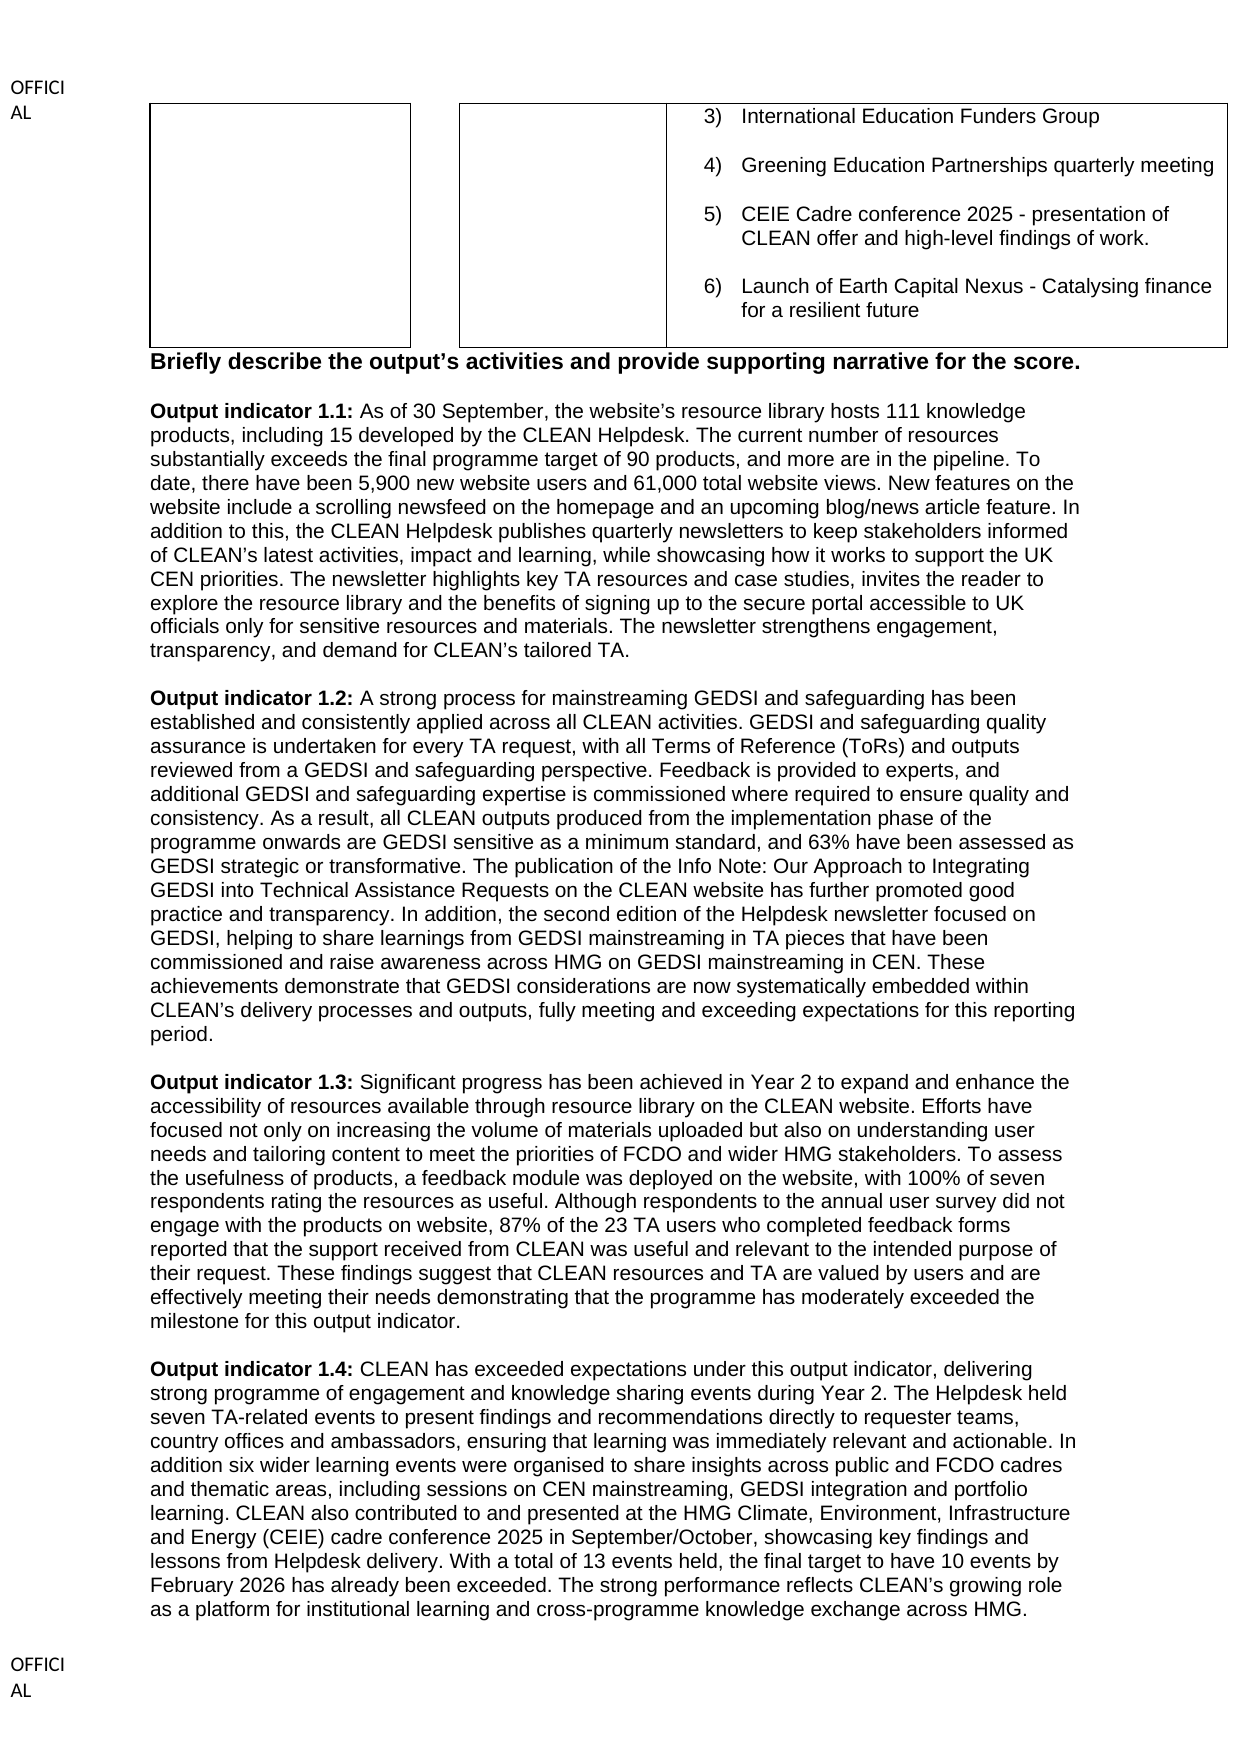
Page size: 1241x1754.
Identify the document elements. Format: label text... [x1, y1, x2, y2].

text Briefly describe the output’s activities and provide supporting narrative for the score. [150, 348, 1090, 375]
text Output indicator 1.1: As of 30 September, the website’s resource library hosts 111 knowledge products, including 15 developed by the CLEAN Helpdesk. The current number of resources substantially exceeds the final programme target of 90 products, and more are in the pipeline. To date, there have been 5,900 new website users and 61,000 total website views. New features on the website include a scrolling newsfeed on the homepage and an upcoming blog/news article feature. In addition to this, the CLEAN Helpdesk publishes quarterly newsletters to keep stakeholders informed of CLEAN’s latest activities, impact and learning, while showcasing how it works to support the UK CEN priorities. The newsletter highlights key TA resources and case studies, invites the reader to explore the resource library and the benefits of signing up to the secure portal accessible to UK officials only for sensitive resources and materials. The newsletter strengthens engagement, transparency, and demand for CLEAN’s tailored TA. [150, 399, 1090, 662]
text Output indicator 1.3: Significant progress has been achieved in Year 2 to expand and enhance the accessibility of resources available through resource library on the CLEAN website. Efforts have focused not only on increasing the volume of materials uploaded but also on understanding user needs and tailoring content to meet the priorities of FCDO and wider HMG stakeholders. To assess the usefulness of products, a feedback module was deployed on the website, with 100% of seven respondents rating the resources as useful. Although respondents to the annual user survey did not engage with the products on website, 87% of the 23 TA users who completed feedback forms reported that the support received from CLEAN was useful and relevant to the intended purpose of their request. These findings suggest that CLEAN resources and TA are valued by users and are effectively meeting their needs demonstrating that the programme has moderately exceeded the milestone for this output indicator. [150, 1069, 1090, 1333]
text Output indicator 1.2: A strong process for mainstreaming GEDSI and safeguarding has been established and consistently applied across all CLEAN activities. GEDSI and safeguarding quality assurance is undertaken for every TA request, with all Terms of Reference (ToRs) and outputs reviewed from a GEDSI and safeguarding perspective. Feedback is provided to experts, and additional GEDSI and safeguarding expertise is commissioned where required to ensure quality and consistency. As a result, all CLEAN outputs produced from the implementation phase of the programme onwards are GEDSI sensitive as a minimum standard, and 63% have been assessed as GEDSI strategic or transformative. The publication of the Info Note: Our Approach to Integrating GEDSI into Technical Assistance Requests on the CLEAN website has further promoted good practice and transparency. In addition, the second edition of the Helpdesk newsletter focused on GEDSI, helping to share learnings from GEDSI mainstreaming in TA pieces that have been commissioned and raise awareness across HMG on GEDSI mainstreaming in CEN. These achievements demonstrate that GEDSI considerations are now systematically embedded within CLEAN’s delivery processes and outputs, fully meeting and exceeding expectations for this reporting period. [150, 686, 1090, 1046]
table_cell [411, 103, 459, 347]
table_cell Substantially exceeded 13 events 7 TA-related events (all FCDO-focused) e.g. presentation to post on: Ethiopia Climate Risk and Adaptation Assessment (CRAA) Building Local Resilience in Syria (BLRS) - presentation to post. Jordan climate & environment scoping for concept note Jordan mining diagnostic Vietnam climate mapping - Egypt Impact Mapping – Integrating GEDSI into ICF 6 wider learning events to FCDO and HMG partners: Serious and Organised Crime links to Climate Change ICF 101 Training to Nepal FCDO post and partners. International Education Funders Group Greening Education Partnerships quarterly meeting CEIE Cadre conference 2025 - presentation of CLEAN offer and high-level findings of work. Launch of Earth Capital Nexus - Catalysing finance for a resilient future [667, 104, 1227, 347]
table_cell [151, 104, 410, 347]
text Output indicator 1.4: CLEAN has exceeded expectations under this output indicator, delivering strong programme of engagement and knowledge sharing events during Year 2. The Helpdesk held seven TA-related events to present findings and recommendations directly to requester teams, country offices and ambassadors, ensuring that learning was immediately relevant and actionable. In addition six wider learning events were organised to share insights across public and FCDO cadres and thematic areas, including sessions on CEN mainstreaming, GEDSI integration and portfolio learning. CLEAN also contributed to and presented at the HMG Climate, Environment, Infrastructure and Energy (CEIE) cadre conference 2025 in September/October, showcasing key findings and lessons from Helpdesk delivery. With a total of 13 events held, the final target to have 10 events by February 2026 has already been exceeded. The strong performance reflects CLEAN’s growing role as a platform for institutional learning and cross-programme knowledge exchange across HMG. [150, 1357, 1090, 1621]
table_cell [460, 104, 666, 347]
